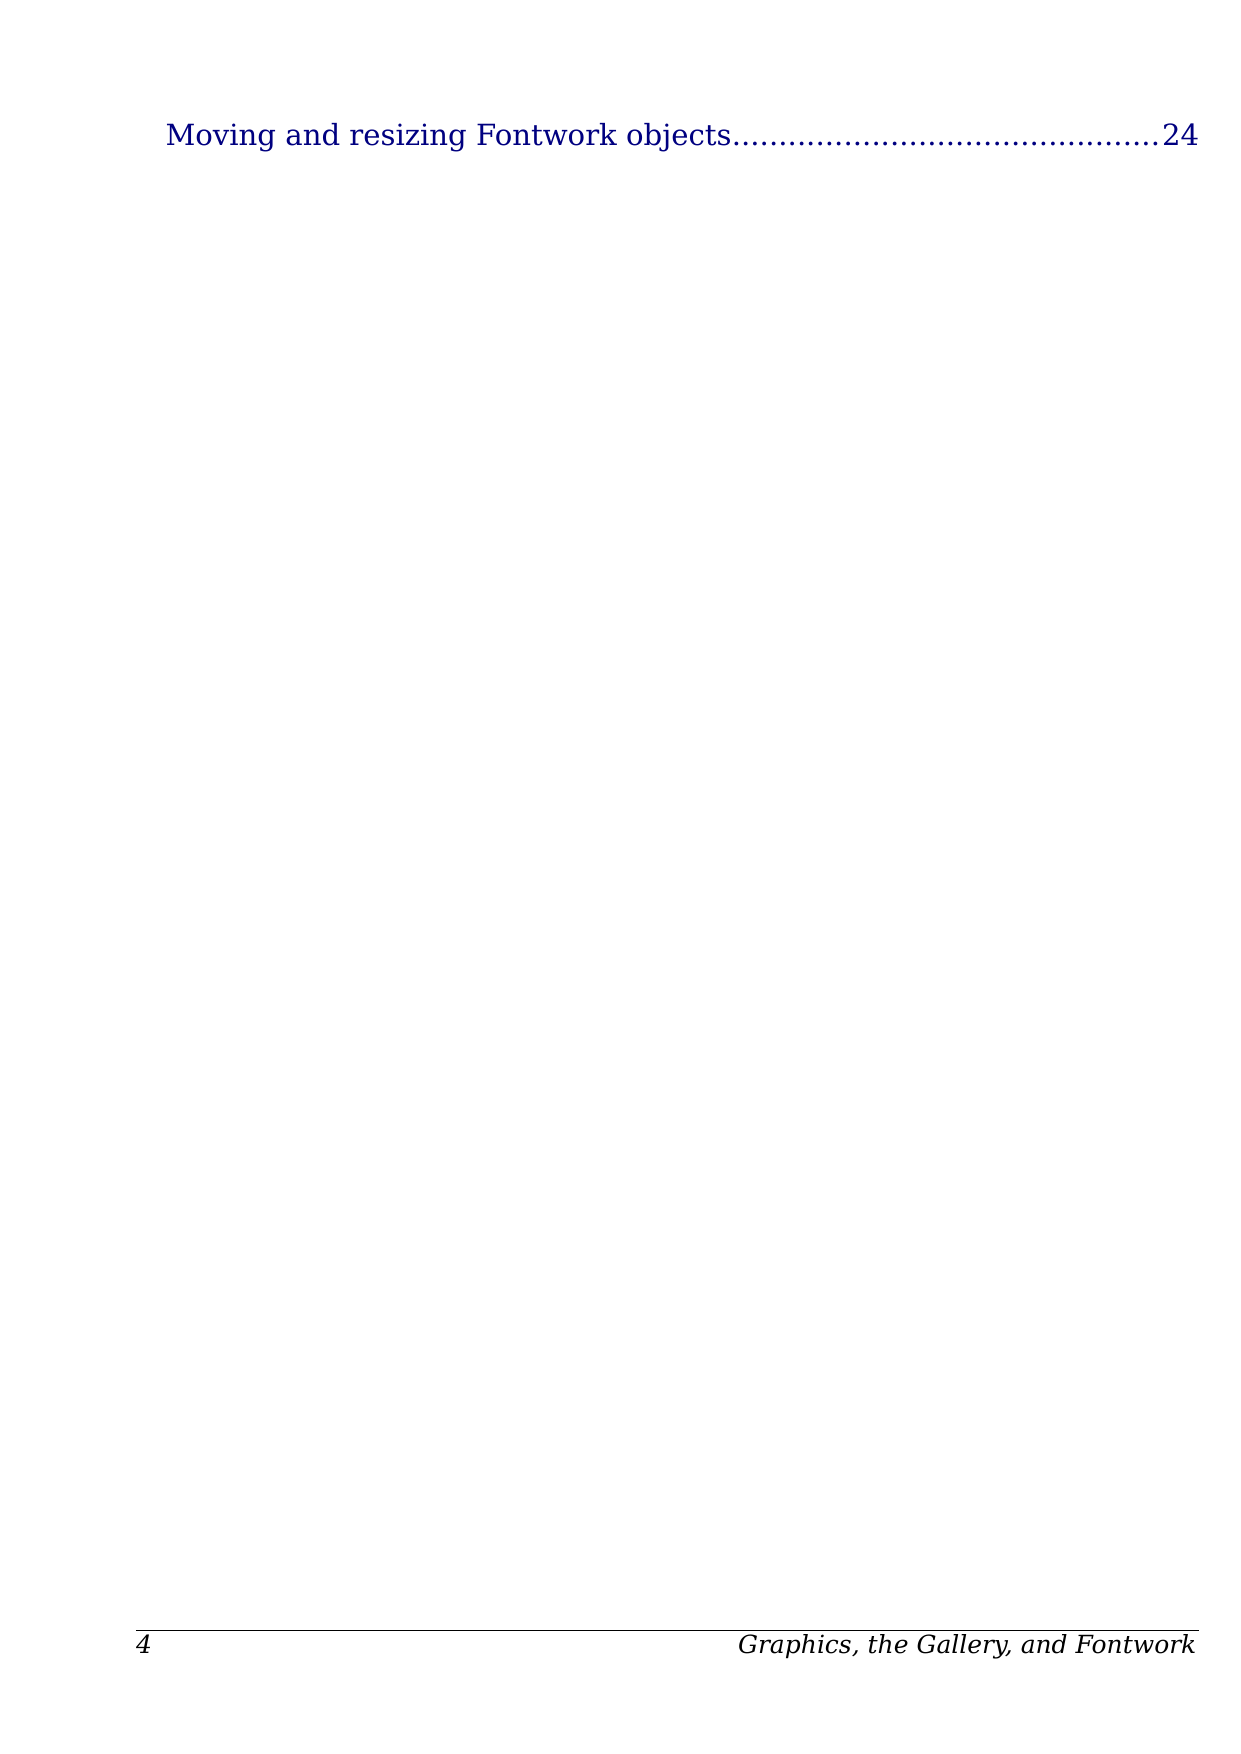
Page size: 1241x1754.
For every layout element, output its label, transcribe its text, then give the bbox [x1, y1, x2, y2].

text Moving and resizing Fontwork objects 24 [165, 118, 1199, 152]
